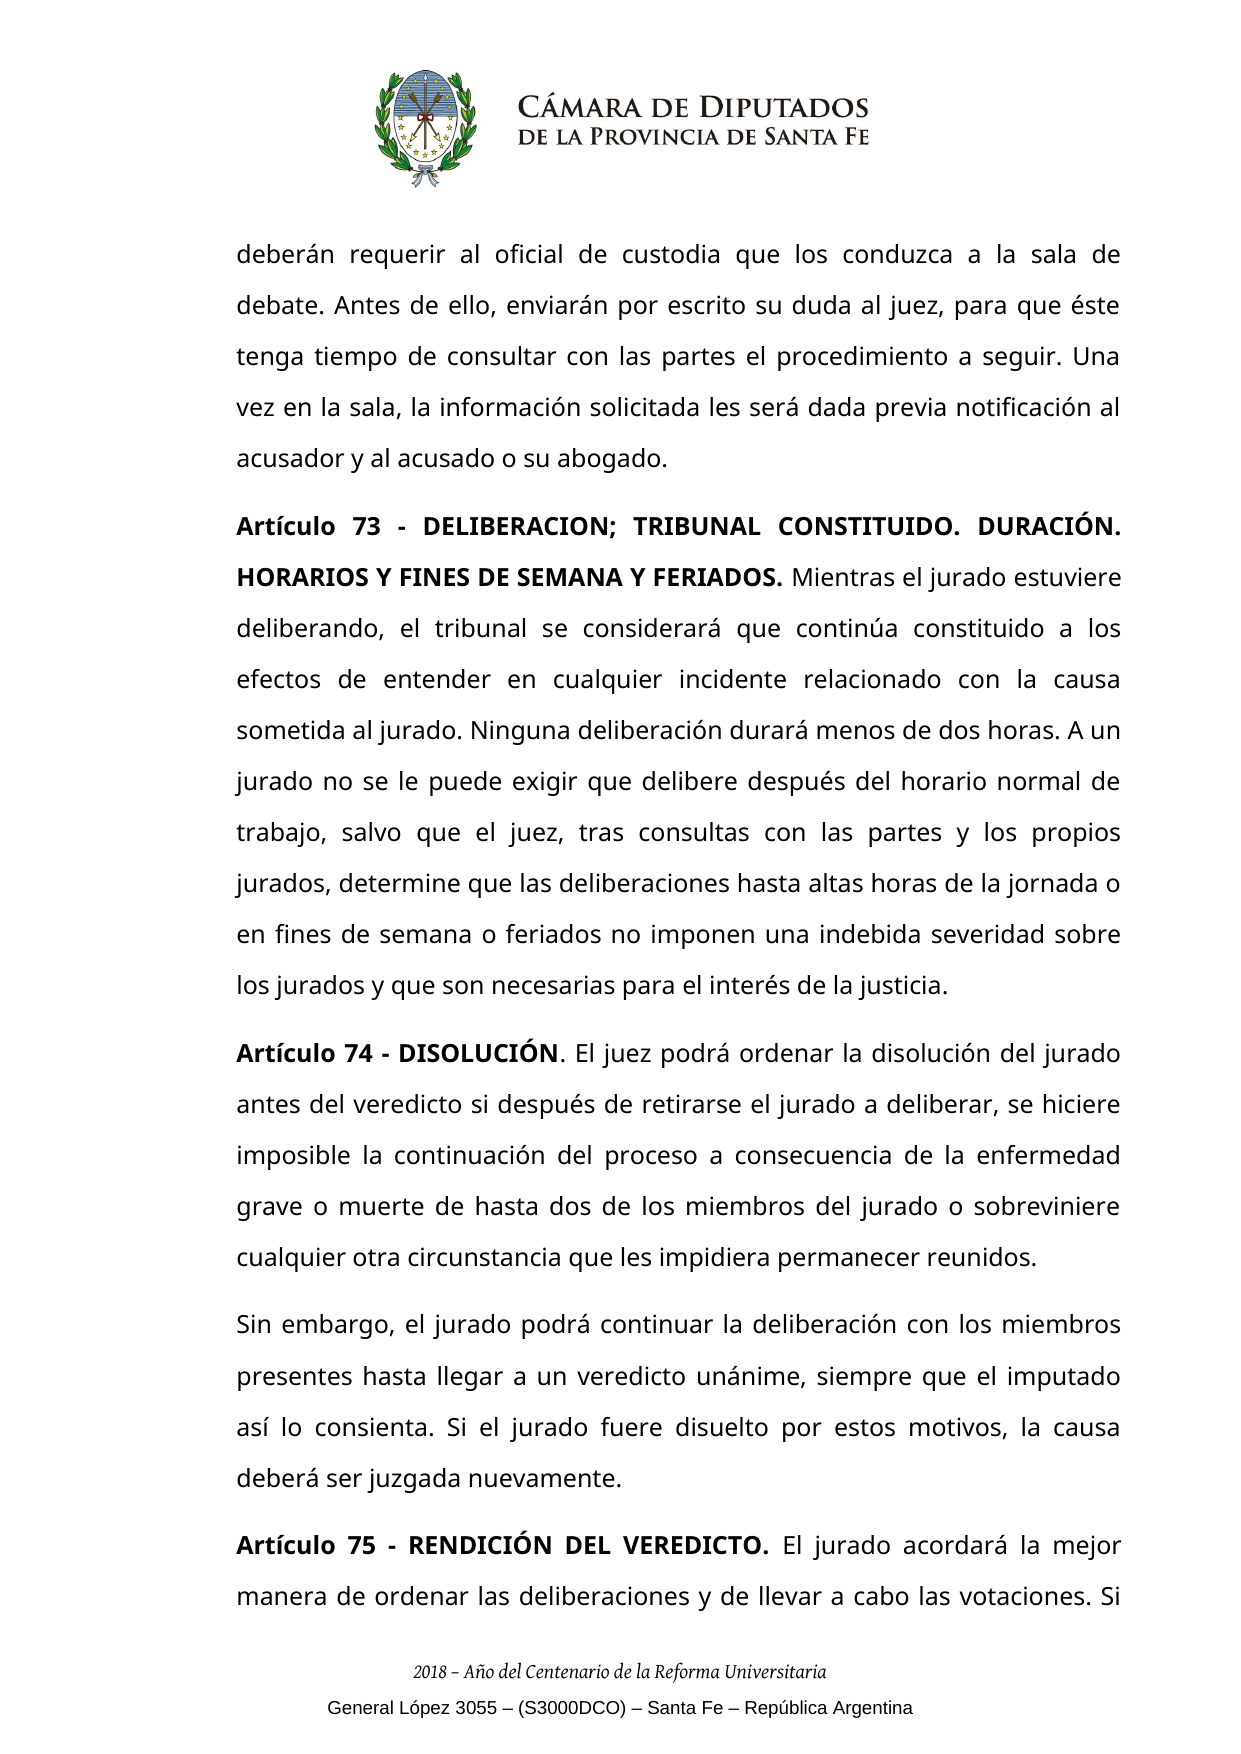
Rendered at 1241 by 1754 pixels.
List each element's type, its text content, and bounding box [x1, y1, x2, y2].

picture [374, 70, 869, 192]
text Artículo 75 - RENDICIÓN DEL VEREDICTO. El jurado acordará la mejor manera de ordenar las deliberaciones y de llevar a cabo las votaciones. Si [236, 1528, 1122, 1613]
text Artículo 73 - DELIBERACION; TRIBUNAL CONSTITUIDO. DURACIÓN. HORARIOS Y FINES DE SEMANA Y FERIADOS. Mientras el jurado estuviere deliberando, el tribunal se considerará que continúa constituido a los efectos de entender en cualquier incidente relacionado con la causa sometida al jurado. Ninguna deliberación durará menos de dos horas. A un jurado no se le puede exigir que delibere después del horario normal de trabajo, salvo que el juez, tras consultas con las partes y los propios jurados, determine que las deliberaciones hasta altas horas de la jornada o en fines de semana o feriados no imponen una indebida severidad sobre los jurados y que son necesarias para el interés de la justicia. [236, 508, 1122, 1002]
text Artículo 74 - DISOLUCIÓN. El juez podrá ordenar la disolución del jurado antes del veredicto si después de retirarse el jurado a deliberar, se hiciere imposible la continuación del proceso a consecuencia de la enfermedad grave o muerte de hasta dos de los miembros del jurado o sobreviniere cualquier otra circunstancia que les impidiera permanecer reunidos. [236, 1035, 1122, 1273]
text deberán requerir al oficial de custodia que los conduzca a la sala de debate. Antes de ello, enviarán por escrito su duda al juez, para que éste tenga tiempo de consultar con las partes el procedimiento a seguir. Una vez en la sala, la información solicitada les será dada previa notificación al acusador y al acusado o su abogado. [236, 236, 1122, 474]
text Sin embargo, el jurado podrá continuar la deliberación con los miembros presentes hasta llegar a un veredicto unánime, siempre que el imputado así lo consienta. Si el jurado fuere disuelto por estos motivos, la causa deberá ser juzgada nuevamente. [236, 1307, 1122, 1494]
